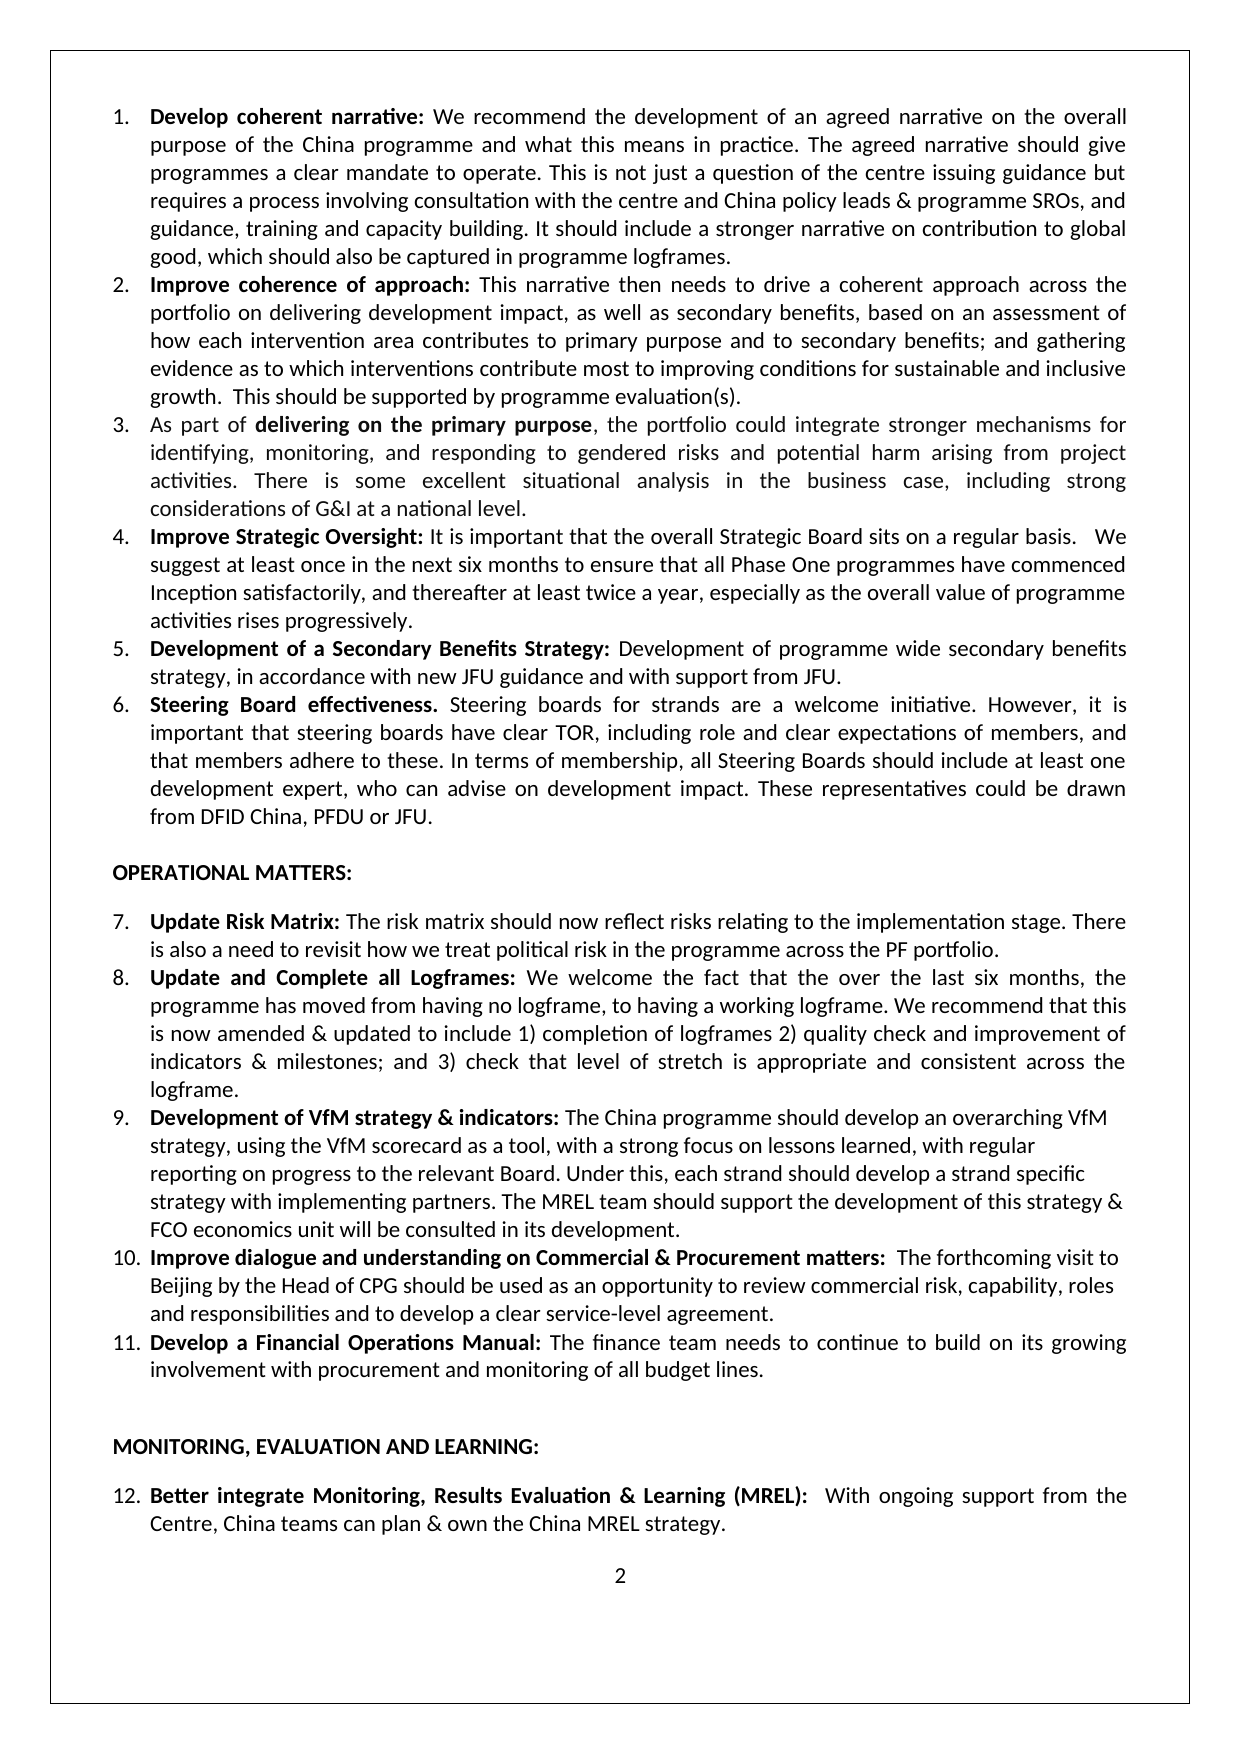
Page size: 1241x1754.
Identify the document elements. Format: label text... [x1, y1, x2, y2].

list Steering Board effectiveness. Steering boards for strands are a welcome initiative. However, it is important that steering boards have clear TOR, including role and clear expectations of members, and that members adhere to these. In terms of membership, all Steering Boards should include at least one development expert, who can advise on development impact. These representatives could be drawn from DFID China, PFDU or JFU. [112, 690, 1128, 830]
list Improve coherence of approach: This narrative then needs to drive a coherent approach across the portfolio on delivering development impact, as well as secondary benefits, based on an assessment of how each intervention area contributes to primary purpose and to secondary benefits; and gathering evidence as to which interventions contribute most to improving conditions for sustainable and inclusive growth. This should be supported by programme evaluation(s). [112, 270, 1128, 410]
list Improve dialogue and understanding on Commercial & Procurement matters: The forthcoming visit to Beijing by the Head of CPG should be used as an opportunity to review commercial risk, capability, roles and responsibilities and to develop a clear service-level agreement. [112, 1243, 1128, 1328]
list As part of delivering on the primary purpose, the portfolio could integrate stronger mechanisms for identifying, monitoring, and responding to gendered risks and potential harm arising from project activities. There is some excellent situational analysis in the business case, including strong considerations of G&I at a national level. [112, 410, 1128, 522]
list Better integrate Monitoring, Results Evaluation & Learning (MREL): With ongoing support from the Centre, China teams can plan & own the China MREL strategy. [112, 1481, 1128, 1537]
list Improve Strategic Oversight: It is important that the overall Strategic Board sits on a regular basis. We suggest at least once in the next six months to ensure that all Phase One programmes have commenced Inception satisfactorily, and thereafter at least twice a year, especially as the overall value of programme activities rises progressively. [112, 522, 1128, 634]
list Development of VfM strategy & indicators: The China programme should develop an overarching VfM strategy, using the VfM scorecard as a tool, with a strong focus on lessons learned, with regular reporting on progress to the relevant Board. Under this, each strand should develop a strand specific strategy with implementing partners. The MREL team should support the development of this strategy & FCO economics unit will be consulted in its development. [112, 1103, 1128, 1243]
text MONITORING, EVALUATION AND LEARNING: [112, 1432, 1128, 1461]
list Update and Complete all Logframes: We welcome the fact that the over the last six months, the programme has moved from having no logframe, to having a working logframe. We recommend that this is now amended & updated to include 1) completion of logframes 2) quality check and improvement of indicators & milestones; and 3) check that level of stretch is appropriate and consistent across the logframe. [112, 963, 1128, 1103]
list Update Risk Matrix: The risk matrix should now reflect risks relating to the implementation stage. There is also a need to revisit how we treat political risk in the programme across the PF portfolio. [112, 907, 1128, 963]
text OPERATIONAL MATTERS: [112, 858, 1128, 886]
list Develop coherent narrative: We recommend the development of an agreed narrative on the overall purpose of the China programme and what this means in practice. The agreed narrative should give programmes a clear mandate to operate. This is not just a question of the centre issuing guidance but requires a process involving consultation with the centre and China policy leads & programme SROs, and guidance, training and capacity building. It should include a stronger narrative on contribution to global good, which should also be captured in programme logframes. [112, 102, 1128, 270]
list Develop a Financial Operations Manual: The finance team needs to continue to build on its growing involvement with procurement and monitoring of all budget lines. [112, 1328, 1128, 1384]
list Development of a Secondary Benefits Strategy: Development of programme wide secondary benefits strategy, in accordance with new JFU guidance and with support from JFU. [112, 634, 1128, 690]
